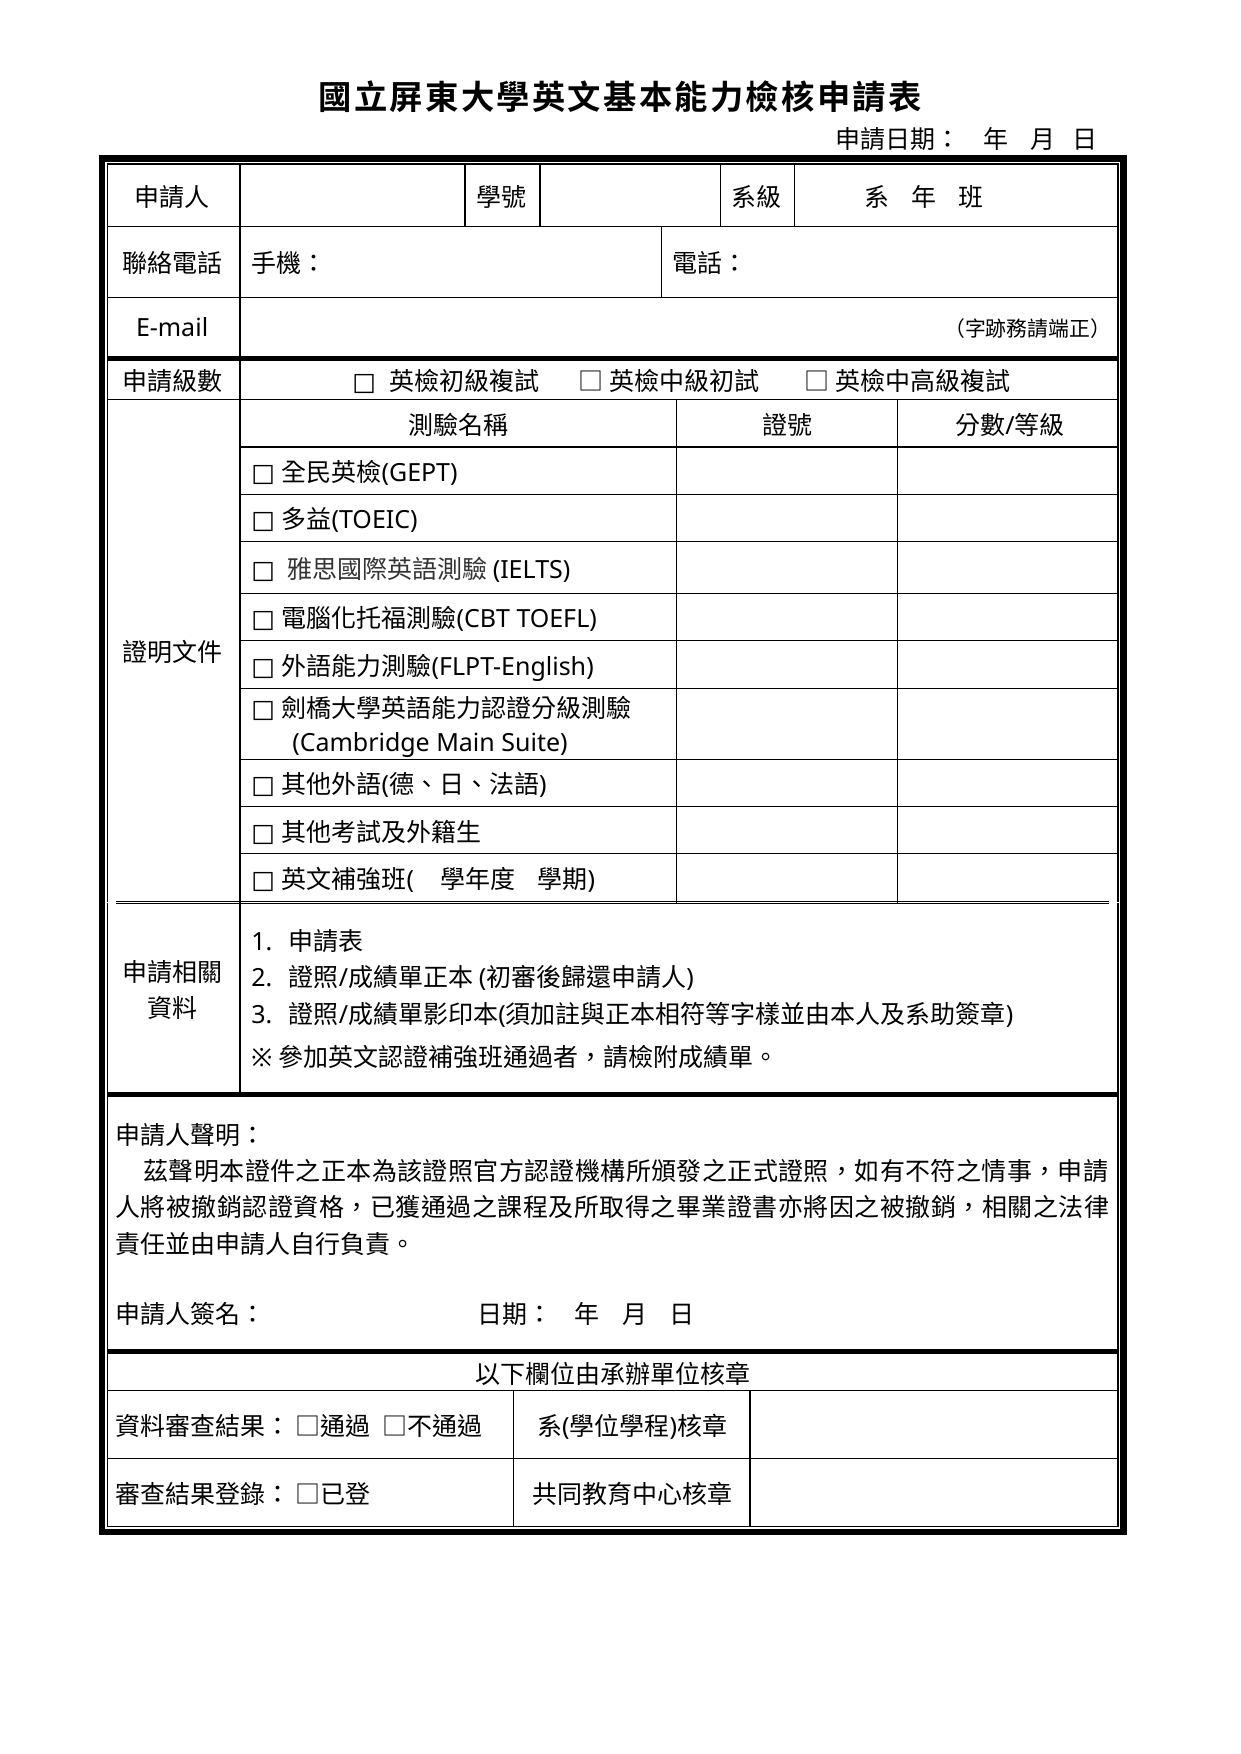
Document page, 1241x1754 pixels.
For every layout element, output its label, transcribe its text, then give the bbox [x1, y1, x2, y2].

table_cell 共同教育中心核章 [514, 1459, 749, 1526]
table_cell [898, 854, 1117, 901]
table_cell 系(學位學程)核章 [514, 1391, 749, 1458]
table_cell □ 英文補強班( 學年度 學期) [241, 854, 676, 901]
table_header 申請人 [108, 165, 239, 226]
table_cell □ 外語能力測驗(FLPT-English) [241, 641, 676, 687]
table_cell □ 多益(TOEIC) [241, 495, 676, 541]
table_cell [677, 807, 897, 853]
table_cell □ 雅思國際英語測驗 (IELTS) [241, 542, 676, 593]
table_cell [898, 760, 1117, 806]
table_cell 分數/等級 [898, 400, 1117, 446]
table_cell 審查結果登錄： □已登 [108, 1459, 513, 1526]
table_cell 申請人聲明： 茲聲明本證件之正本為該證照官方認證機構所頒發之正式證照，如有不符之情事，申請人將被撤銷認證資格，已獲通過之課程及所取得之畢業證書亦將因之被撤銷，相關之法律責任並由申請人自行負責。 申請人簽名： 日期： 年 月 日 [108, 1097, 1117, 1349]
table_cell □ 全民英檢(GEPT) [241, 448, 676, 494]
table_cell [677, 760, 897, 806]
table_cell [898, 448, 1117, 494]
table_cell E-mail [108, 298, 239, 356]
table_cell 資料審查結果： □通過 □不通過 [108, 1391, 513, 1458]
table_cell [677, 448, 897, 494]
table_cell [677, 495, 897, 541]
table_header [541, 165, 720, 226]
table_cell [898, 641, 1117, 687]
table_cell [898, 542, 1117, 593]
table_cell 電話： [662, 227, 1117, 297]
table_cell [677, 594, 897, 640]
table_cell [751, 1459, 1117, 1526]
table_cell 以下欄位由承辦單位核章 [108, 1354, 1117, 1390]
table_header 系級 [721, 165, 794, 226]
table_cell 聯絡電話 [108, 227, 239, 297]
table_cell （字跡務請端正） [241, 298, 1117, 356]
table_header [241, 165, 464, 226]
table_cell □ 其他外語(德、日、法語) [241, 760, 676, 806]
table_cell 手機： [241, 227, 661, 297]
table_cell [677, 689, 897, 759]
table_cell [677, 854, 897, 901]
table_cell □ 劍橋大學英語能力認證分級測驗(Cambridge Main Suite) [241, 689, 676, 759]
table_header 學號 [466, 165, 539, 226]
table_cell 證號 [677, 400, 897, 446]
table_cell 申請表 證照/成績單正本 (初審後歸還申請人) 證照/成績單影印本(須加註與正本相符等字樣並由本人及系助簽章) ※ 參加英文認證補強班通過者，請檢附成績單。 [241, 901, 1118, 1092]
table_cell 英檢初級複試 □ 英檢中級初試 □ 英檢中高級複試 [241, 361, 1117, 399]
table_cell [751, 1391, 1117, 1458]
text 申請日期： 年 月 日 [118, 119, 1097, 155]
table_cell [898, 495, 1117, 541]
text 國立屏東大學英文基本能力檢核申請表 [118, 71, 1122, 119]
table_cell [677, 641, 897, 687]
table_cell 測驗名稱 [241, 400, 676, 446]
table_cell 申請相關資料 [108, 901, 239, 1092]
table_cell [677, 542, 897, 593]
table_cell [898, 689, 1117, 759]
table_cell 證明文件 [108, 400, 239, 901]
table_header 系 年 班 [795, 165, 1117, 226]
table_cell □ 其他考試及外籍生 [241, 807, 676, 853]
table_cell □ 電腦化托福測驗(CBT TOEFL) [241, 594, 676, 640]
table_cell 申請級數 [108, 361, 239, 399]
table_cell [898, 807, 1117, 853]
table_cell [898, 594, 1117, 640]
